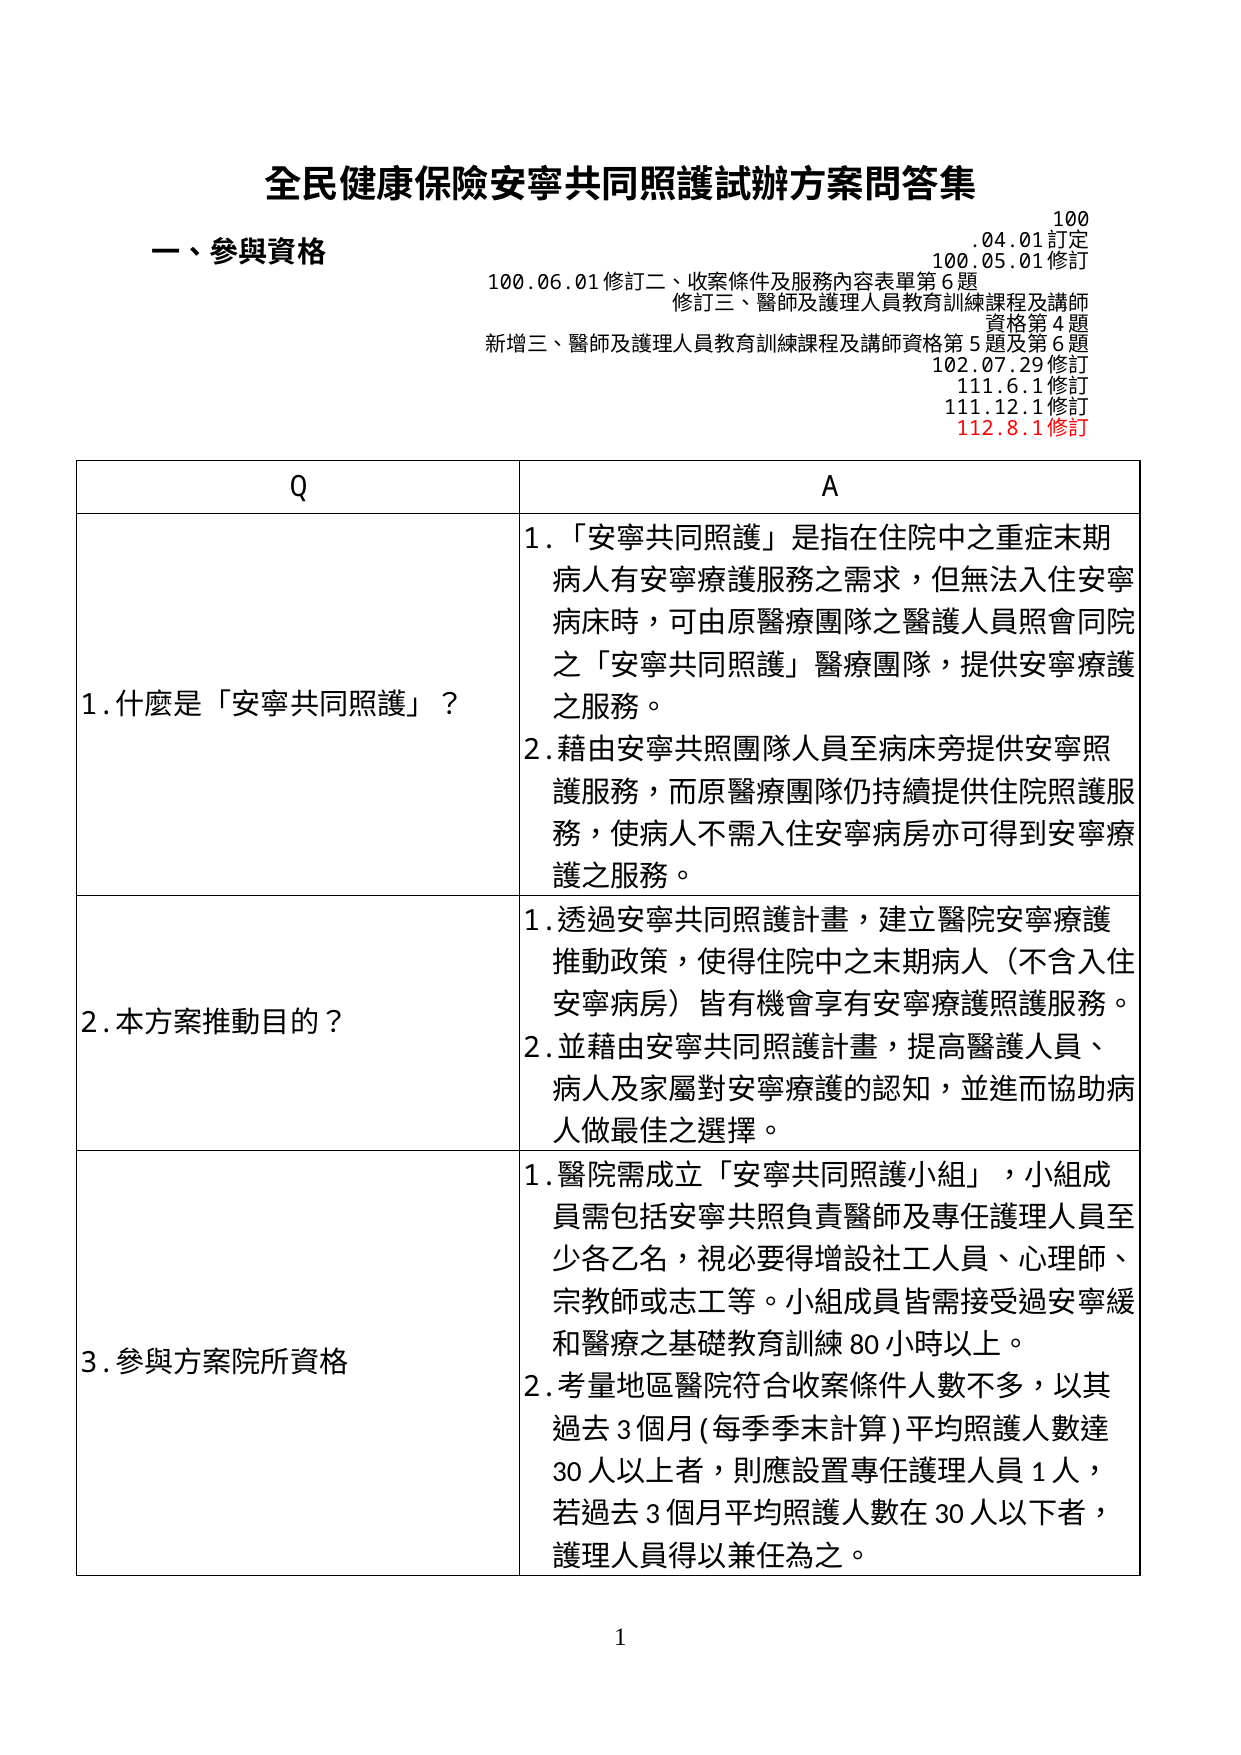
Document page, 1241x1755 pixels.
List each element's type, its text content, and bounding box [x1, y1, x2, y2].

text 100.06.01修訂二、收案條件及服務內容表單第6題 [361, 273, 1089, 293]
table_cell 1.「安寧共同照護」是指在住院中之重症末期病人有安寧療護服務之需求，但無法入住安寧病床時，可由原醫療團隊之醫護人員照會同院之「安寧共同照護」醫療團隊，提供安寧療護之服務。 2.藉由安寧共照團隊人員至病床旁提供安寧照護服務，而原醫療團隊仍持續提供住院照護服務，使病人不需入住安寧病房亦可得到安寧療護之服務。 [520, 514, 1139, 895]
text [89, 273, 136, 293]
text 全民健康保險安寧共同照護試辦方案問答集 [89, 148, 1152, 210]
table_cell 3.參與方案院所資格 [77, 1151, 519, 1574]
table_cell 2.本方案推動目的？ [77, 896, 519, 1150]
text 100.04.01訂定 [89, 210, 1089, 296]
table_header A [520, 461, 1139, 513]
text 100.05.01修訂 [361, 252, 1089, 273]
table_cell 1.透過安寧共同照護計畫，建立醫院安寧療護推動政策，使得住院中之末期病人（不含入住安寧病房）皆有機會享有安寧療護照護服務。 2.並藉由安寧共同照護計畫，提高醫護人員、病人及家屬對安寧療護的認知，並進而協助病人做最佳之選擇。 [520, 896, 1139, 1150]
text 111.6.1修訂 [89, 377, 1089, 398]
text [89, 252, 136, 273]
text 102.07.29修訂 [89, 356, 1089, 377]
table_header Q [77, 461, 519, 513]
table_cell 1.什麼是「安寧共同照護」？ [77, 514, 519, 895]
text 一、參與資格 [151, 228, 346, 271]
text 112.8.1修訂 [89, 418, 1089, 439]
text 新增三、醫師及護理人員教育訓練課程及講師資格第5題及第6題 [89, 335, 1089, 356]
table_cell 1.醫院需成立「安寧共同照護小組」，小組成員需包括安寧共照負責醫師及專任護理人員至少各乙名，視必要得增設社工人員、心理師、宗教師或志工等。小組成員皆需接受過安寧緩和醫療之基礎教育訓練80小時以上。 2.考量地區醫院符合收案條件人數不多，以其過去3個月(每季季末計算)平均照護人數達30人以上者，則應設置專任護理人員1人，若過去3個月平均照護人數在30人以下者，護理人員得以兼任為之。 [520, 1151, 1139, 1574]
text 111.12.1修訂 [89, 398, 1089, 418]
text 修訂三、醫師及護理人員教育訓練課程及講師資格第4題 [89, 293, 1089, 335]
